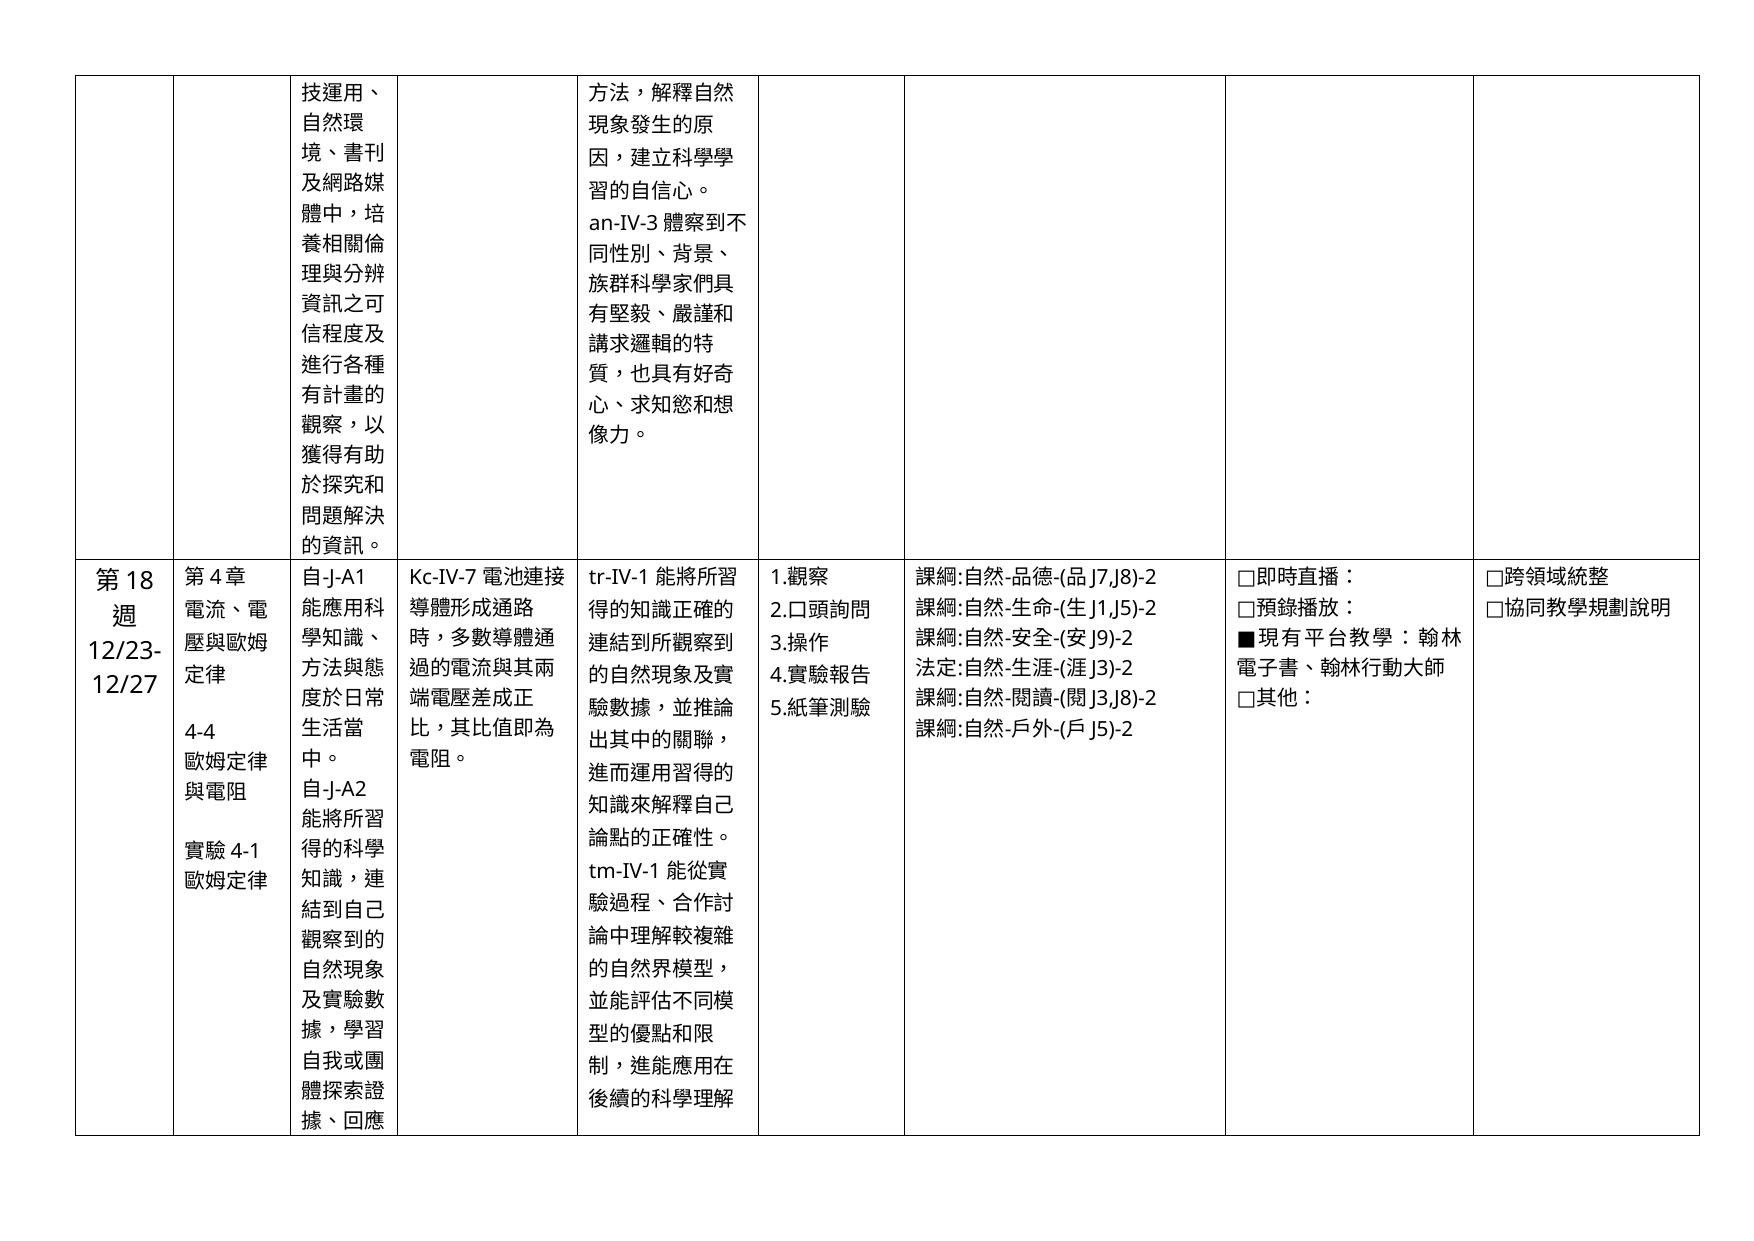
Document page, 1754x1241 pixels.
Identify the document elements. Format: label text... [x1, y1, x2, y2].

table_cell [174, 76, 290, 559]
table_cell [905, 76, 1225, 559]
table_cell □跨領域統整 □協同教學規劃說明 [1474, 560, 1699, 1134]
table_cell [398, 76, 577, 559]
table_cell 方法，解釋自然現象發生的原因，建立科學學習的自信心。 an-IV-3 體察到不同性別、背景、族群科學家們具有堅毅、嚴謹和講求邏輯的特質，也具有好奇心、求知慾和想像力。 [578, 76, 758, 559]
table_cell tr-IV-1 能將所習得的知識正確的連結到所觀察到的自然現象及實驗數據，並推論出其中的關聯，進而運用習得的知識來解釋自己論點的正確性。 tm-IV-1 能從實驗過程、合作討論中理解較複雜的自然界模型，並能評估不同模型的優點和限制，進能應用在後續的科學理解 [578, 560, 758, 1134]
table_cell [1474, 76, 1699, 559]
table_cell 自-J-A1 能應用科學知識、方法與態度於日常生活當中。 自-J-A2 能將所習得的科學知識，連結到自己觀察到的自然現象及實驗數據，學習自我或團體探索證據、回應 [291, 560, 397, 1134]
table_cell 技運用、自然環境、書刊及網路媒體中，培養相關倫理與分辨資訊之可信程度及進行各種有計畫的觀察，以獲得有助於探究和問題解決的資訊。 [291, 76, 397, 559]
table_cell 第18週 12/23-12/27 [76, 560, 173, 1134]
table_cell [76, 76, 173, 559]
table_cell 1.觀察 2.口頭詢問 3.操作 4.實驗報告 5.紙筆測驗 [759, 560, 904, 1134]
table_cell 課綱:自然-品德-(品J7,J8)-2 課綱:自然-生命-(生J1,J5)-2 課綱:自然-安全-(安J9)-2 法定:自然-生涯-(涯J3)-2 課綱:自然-閱讀-(閱J3,J8)-2 課綱:自然-戶外-(戶J5)-2 [905, 560, 1225, 1134]
table_cell Kc-IV-7 電池連接導體形成通路時，多數導體通過的電流與其兩端電壓差成正比，其比值即為電阻。 [398, 560, 577, 1134]
table_cell [1226, 76, 1473, 559]
table_cell [759, 76, 904, 559]
table_cell □即時直播： □預錄播放： ■現有平台教學：翰林電子書、翰林行動大師 □其他： [1226, 560, 1473, 1134]
table_cell 第4章 電流、電壓與歐姆定律 4-4 歐姆定律與電阻 實驗4-1歐姆定律 [174, 560, 290, 1134]
